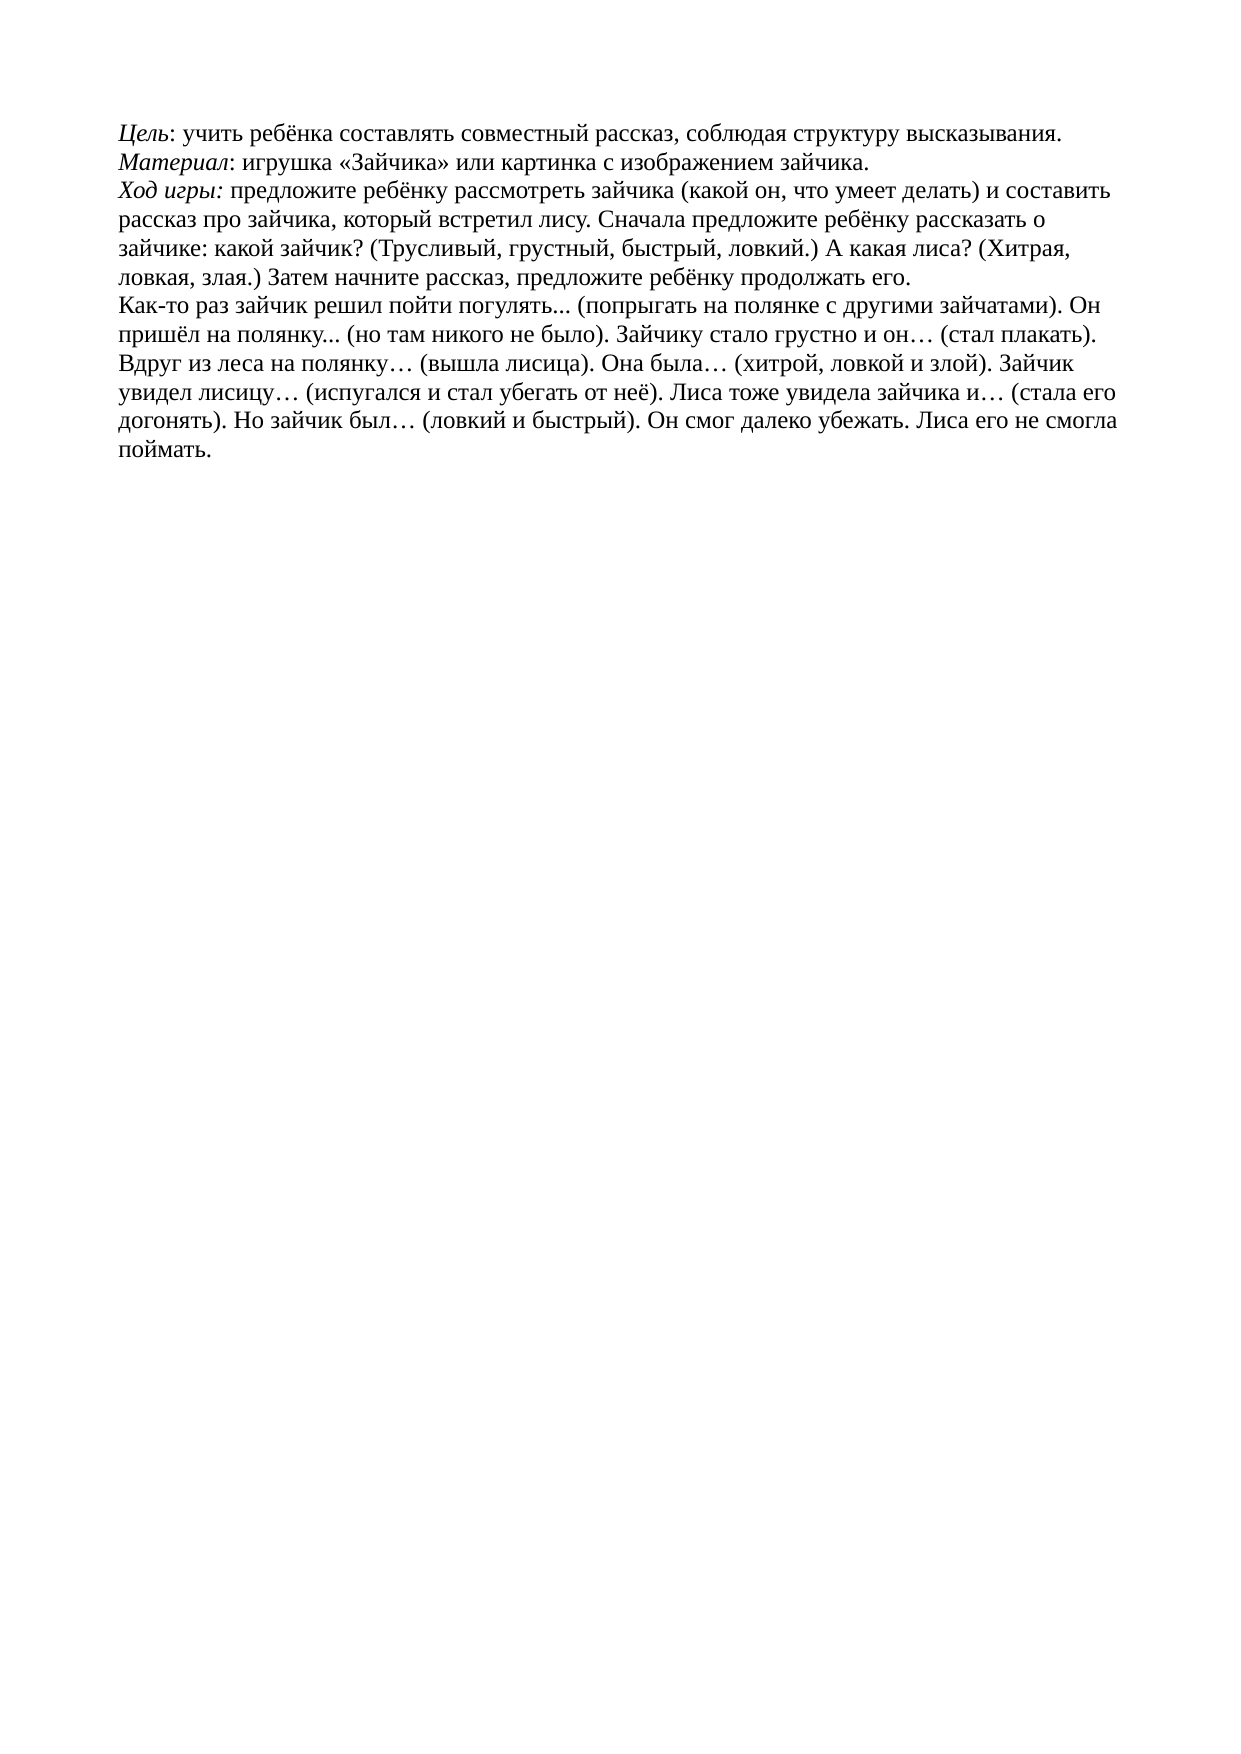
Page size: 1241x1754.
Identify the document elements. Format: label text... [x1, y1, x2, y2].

text Материал: игрушка «Зайчика» или картинка с изображением зайчика. [118, 147, 1122, 176]
text Как-то раз зайчик решил пойти погулять... (попрыгать на полянке с другими зайчатами). Он пришёл на полянку... (но там никого не было). Зайчику стало грустно и он… (стал плакать). Вдруг из леса на полянку… (вышла лисица). Она была… (хитрой, ловкой и злой). Зайчик увидел лисицу… (испугался и стал убегать от неё). Лиса тоже увидела зайчика и… (стала его догонять). Но зайчик был… (ловкий и быстрый). Он смог далеко убежать. Лиса его не смогла поймать. [118, 291, 1122, 463]
text Ход игры: предложите ребёнку рассмотреть зайчика (какой он, что умеет делать) и составить рассказ про зайчика, который встретил лису. Сначала предложите ребёнку рассказать о зайчике: какой зайчик? (Трусливый, грустный, быстрый, ловкий.) А какая лиса? (Хитрая, ловкая, злая.) Затем начните рассказ, предложите ребёнку продолжать его. [118, 176, 1122, 291]
text Цель: учить ребёнка составлять совместный рассказ, соблюдая структуру высказывания. [118, 118, 1122, 147]
